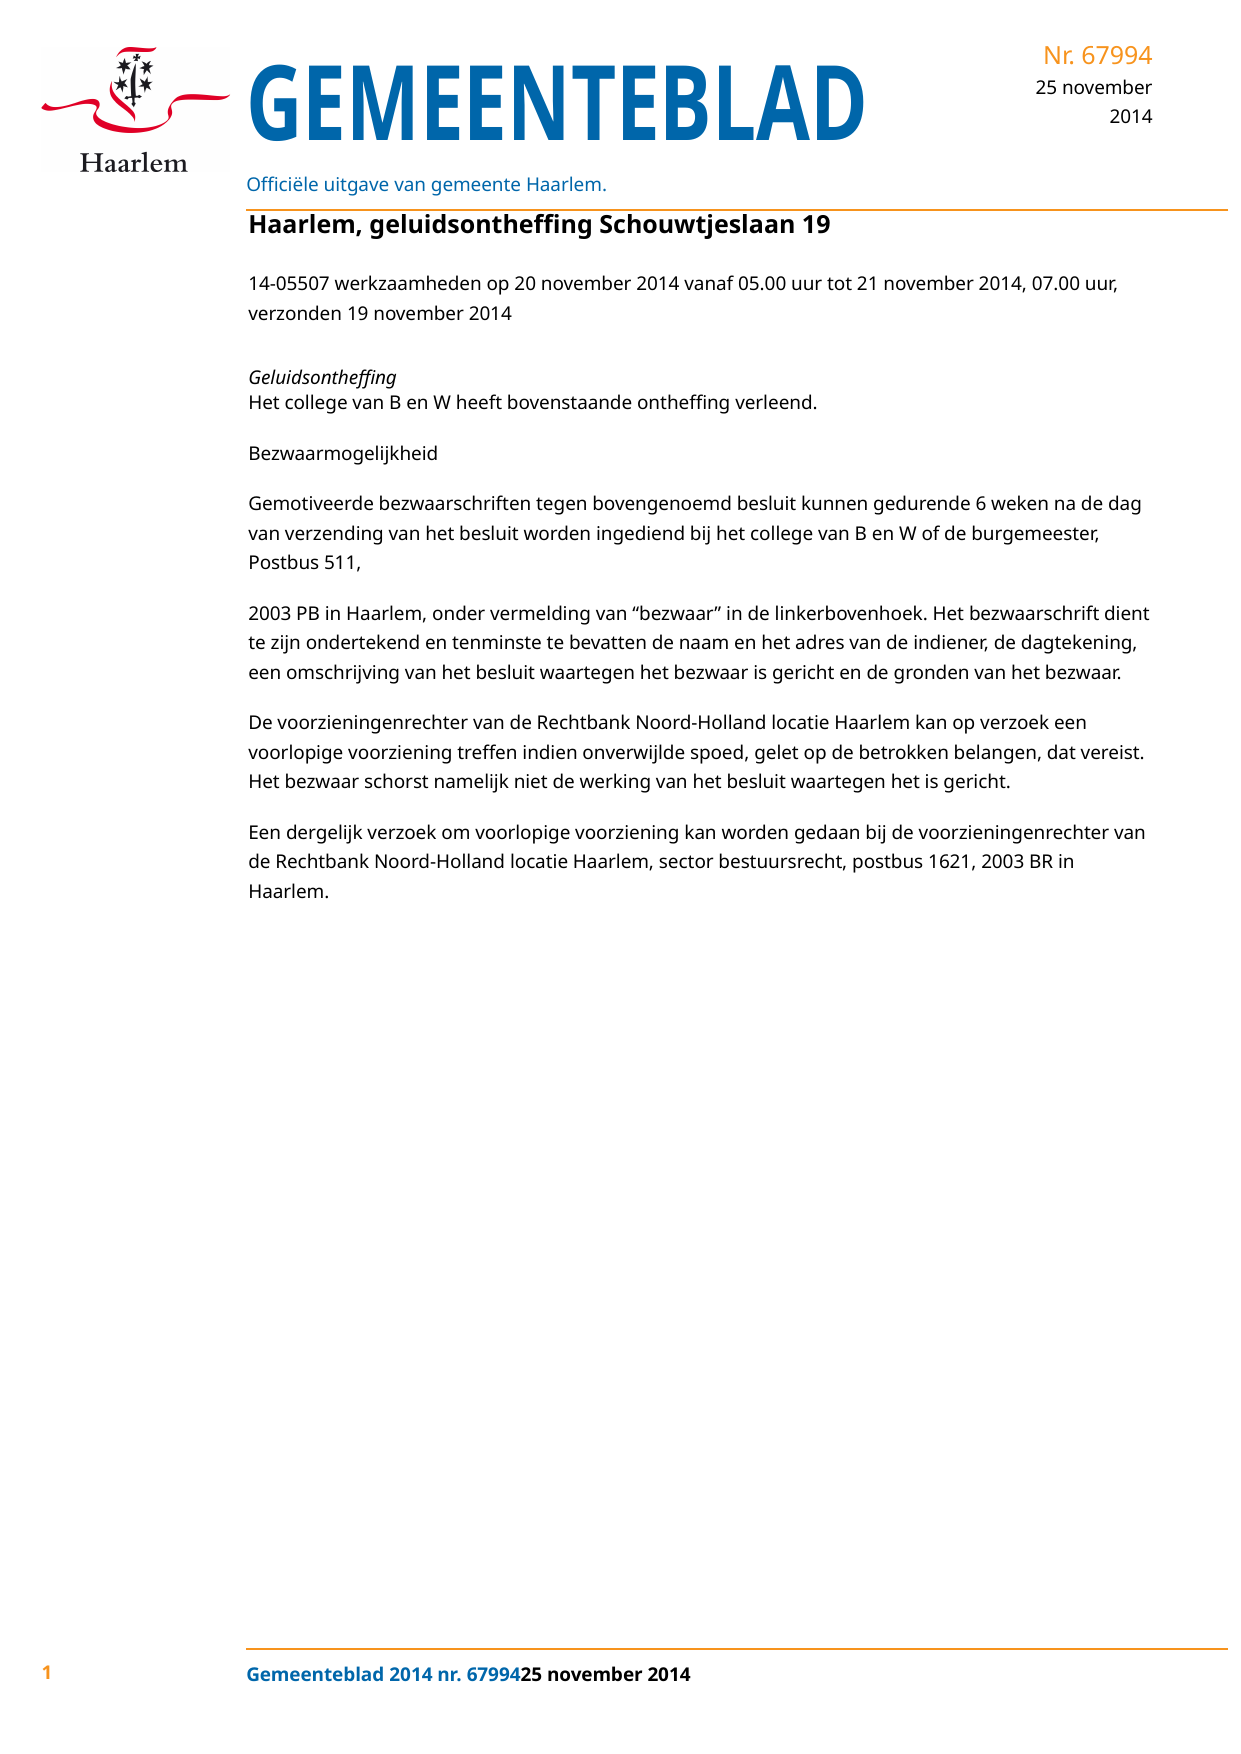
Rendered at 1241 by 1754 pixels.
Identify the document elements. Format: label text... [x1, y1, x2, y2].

text Geluidsontheffing [248, 364, 1152, 389]
text De voorzieningenrechter van de Rechtbank Noord-Holland locatie Haarlem kan op verzoek een voorlopige voorziening treffen indien onverwijlde spoed, gelet op de betrokken belangen, dat vereist. Het bezwaar schorst namelijk niet de werking van het besluit waartegen het is gericht. [248, 709, 1152, 794]
text Een dergelijk verzoek om voorlopige voorziening kan worden gedaan bij de voorzieningenrechter van de Rechtbank Noord-Holland locatie Haarlem, sector bestuursrecht, postbus 1621, 2003 BR in Haarlem. [248, 819, 1152, 904]
text Bezwaarmogelijkheid [248, 440, 1152, 466]
text Gemotiveerde bezwaarschriften tegen bovengenoemd besluit kunnen gedurende 6 weken na de dag van verzending van het besluit worden ingediend bij het college van B en W of de burgemeester, Postbus 511, [248, 490, 1152, 575]
text Haarlem, geluidsontheffing Schouwtjeslaan 19 [248, 211, 1152, 241]
picture [41, 47, 231, 172]
text 2003 PB in Haarlem, onder vermelding van “bezwaar” in de linkerbovenhoek. Het bezwaarschrift dient te zijn ondertekend en tenminste te bevatten de naam en het adres van de indiener, de dagtekening, een omschrijving van het besluit waartegen het bezwaar is gericht en de gronden van het bezwaar. [248, 600, 1152, 685]
text 14-05507 werkzaamheden op 20 november 2014 vanaf 05.00 uur tot 21 november 2014, 07.00 uur, verzonden 19 november 2014 [248, 270, 1152, 326]
text Het college van B en W heeft bovenstaande ontheffing verleend. [248, 389, 1152, 415]
